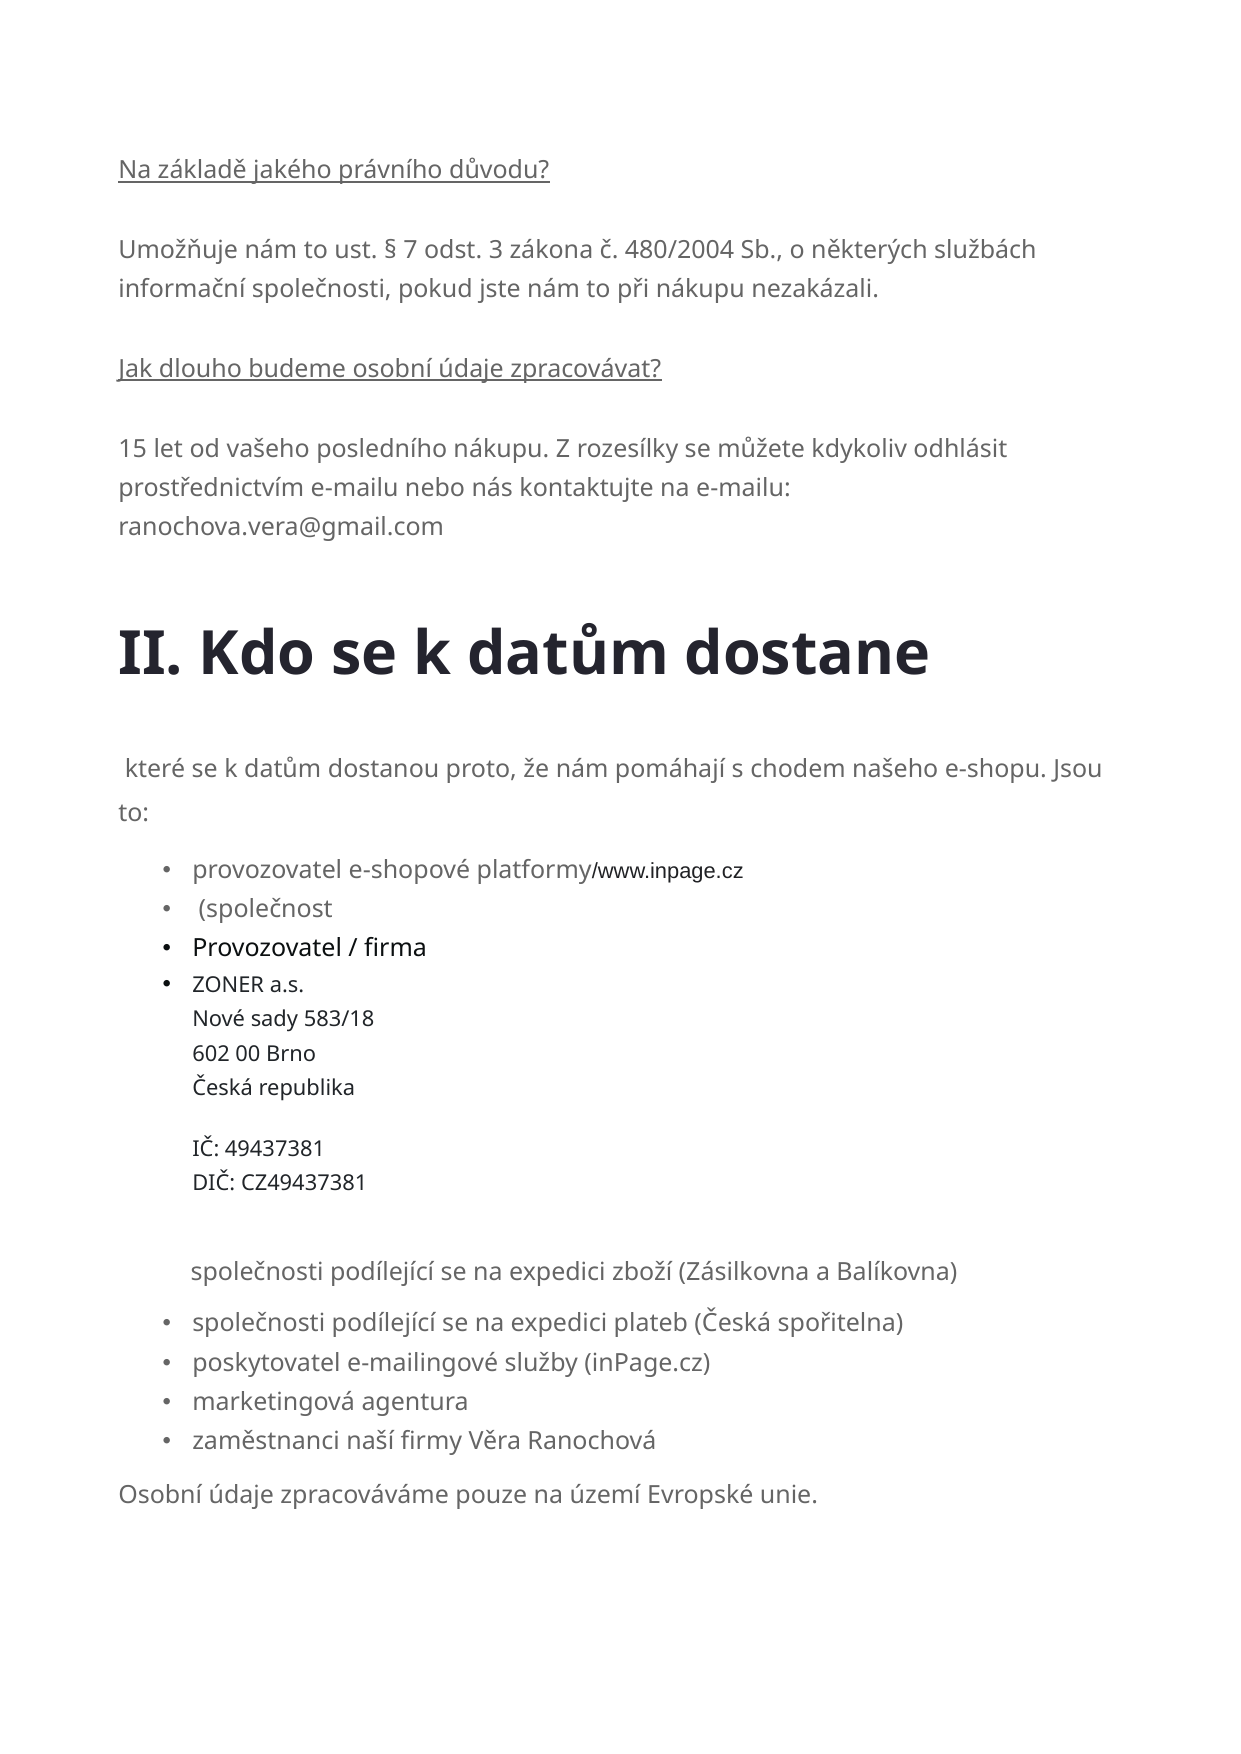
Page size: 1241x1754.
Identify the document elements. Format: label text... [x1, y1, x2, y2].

subtitle II. Kdo se k datům dostane [118, 609, 1122, 692]
text Umožňuje nám to ust. § 7 odst. 3 zákona č. 480/2004 Sb., o některých službách informační společnosti, pokud jste nám to při nákupu nezakázali. [118, 232, 1122, 305]
text Na základě jakého právního důvodu? [118, 118, 1122, 186]
list (společnost [162, 891, 1122, 925]
list provozovatel e-shopové platformy/www.inpage.cz [162, 852, 1122, 886]
text Jak dlouho budeme osobní údaje zpracovávat? [118, 351, 1122, 385]
text ZO společnosti podílející se na expedici zboží (Zásilkovna a Balíkovna) [118, 1254, 1122, 1288]
list Provozovatel / firma [162, 930, 1122, 964]
list marketingová agentura [162, 1383, 1122, 1417]
list poskytovatel e-mailingové služby (inPage.cz) [162, 1344, 1122, 1378]
text 15 let od vašeho posledního nákupu. Z rozesílky se můžete kdykoliv odhlásit prostřednictvím e-mailu nebo nás kontaktujte na e-mailu: ranochova.vera@gmail.com [118, 431, 1122, 543]
list zaměstnanci naší firmy Věra Ranochová [162, 1422, 1122, 1457]
list společnosti podílející se na expedici plateb (Česká spořitelna) [162, 1305, 1122, 1339]
text Osobní údaje zpracováváme pouze na území Evropské unie. [118, 1476, 1122, 1510]
list ZONER a.s. Nové sady 583/18 602 00 Brno Česká republika IČ: 49437381 DIČ: CZ49437381 ZONER a.s. Nové sady 583/18 602 00 Brno [162, 969, 1122, 1251]
subtitle které se k datům dostanou proto, že nám pomáhají s chodem našeho e-shopu. Jsou to: [118, 751, 1122, 829]
